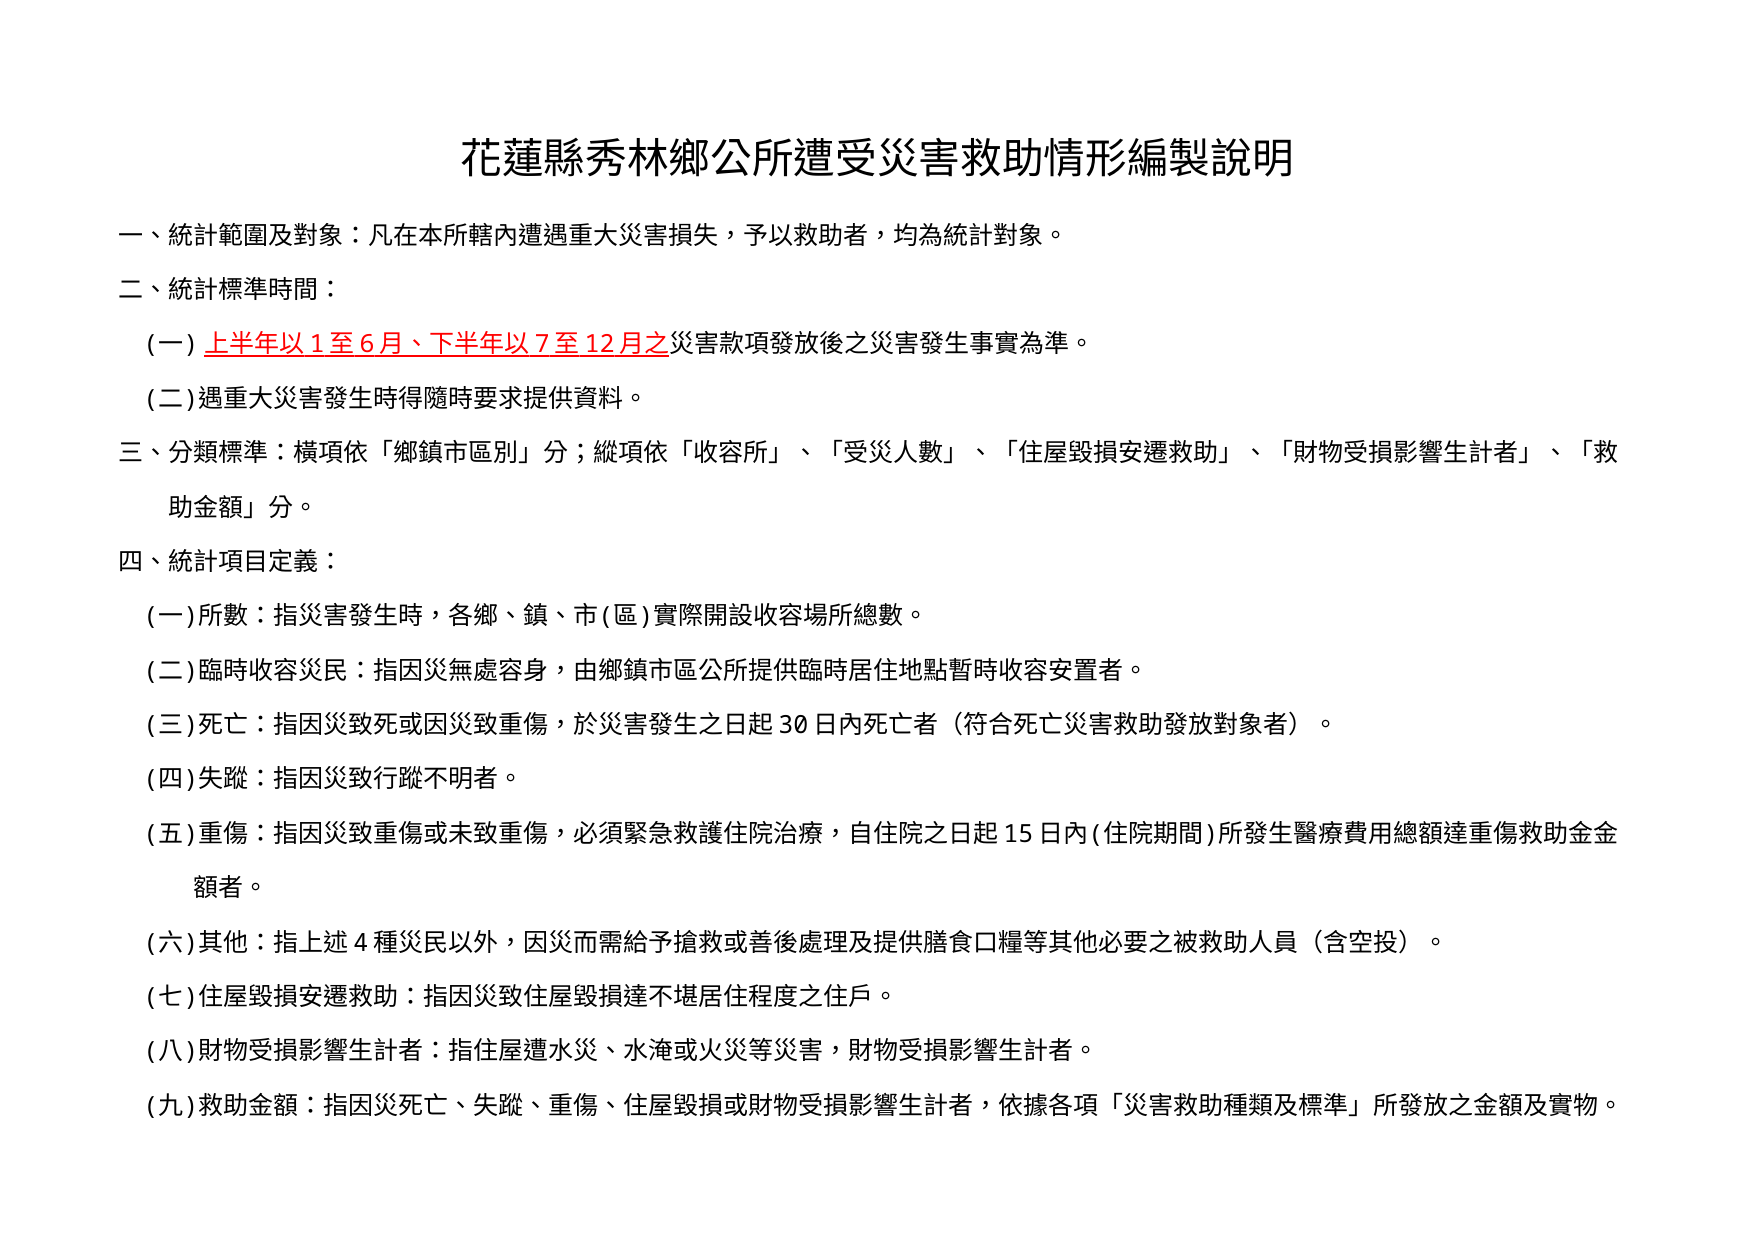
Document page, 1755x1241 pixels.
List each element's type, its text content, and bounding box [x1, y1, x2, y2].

text (一)所數：指災害發生時，各鄉、鎮、市(區)實際開設收容場所總數。 [143, 596, 1636, 632]
text (七)住屋毀損安遷救助：指因災致住屋毀損達不堪居住程度之住戶。 [143, 976, 1636, 1013]
text (六)其他：指上述4種災民以外，因災而需給予搶救或善後處理及提供膳食口糧等其他必要之被救助人員（含空投）。 [143, 922, 1636, 958]
text (五)重傷：指因災致重傷或未致重傷，必須緊急救護住院治療，自住院之日起15日內(住院期間)所發生醫療費用總額達重傷救助金金額者。 [143, 813, 1636, 904]
text (九)救助金額：指因災死亡、失蹤、重傷、住屋毀損或財物受損影響生計者，依據各項「災害救助種類及標準」所發放之金額及實物。 [143, 1085, 1636, 1121]
text (一) 上半年以1至6月、下半年以7至12月之災害款項發放後之災害發生事實為準。 [143, 324, 1636, 360]
text 三、分類標準：橫項依「鄉鎮市區別」分；縱項依「收容所」、「受災人數」、「住屋毀損安遷救助」、「財物受損影響生計者」、「救助金額」分。 [118, 433, 1636, 523]
text 四、統計項目定義： [118, 541, 1636, 578]
text 一、統計範圍及對象：凡在本所轄內遭遇重大災害損失，予以救助者，均為統計對象。 [118, 215, 1636, 251]
text 二、統計標準時間： [118, 269, 1636, 306]
text (八)財物受損影響生計者：指住屋遭水災、水淹或火災等災害，財物受損影響生計者。 [143, 1031, 1636, 1067]
text (四)失蹤：指因災致行蹤不明者。 [143, 759, 1636, 795]
text 花蓮縣秀林鄉公所遭受災害救助情形編製說明 [118, 125, 1636, 185]
text (三)死亡：指因災致死或因災致重傷，於災害發生之日起30日內死亡者（符合死亡災害救助發放對象者）。 [143, 704, 1636, 741]
text (二)臨時收容災民：指因災無處容身，由鄉鎮市區公所提供臨時居住地點暫時收容安置者。 [143, 650, 1636, 686]
text (二)遇重大災害發生時得隨時要求提供資料。 [143, 378, 1636, 414]
